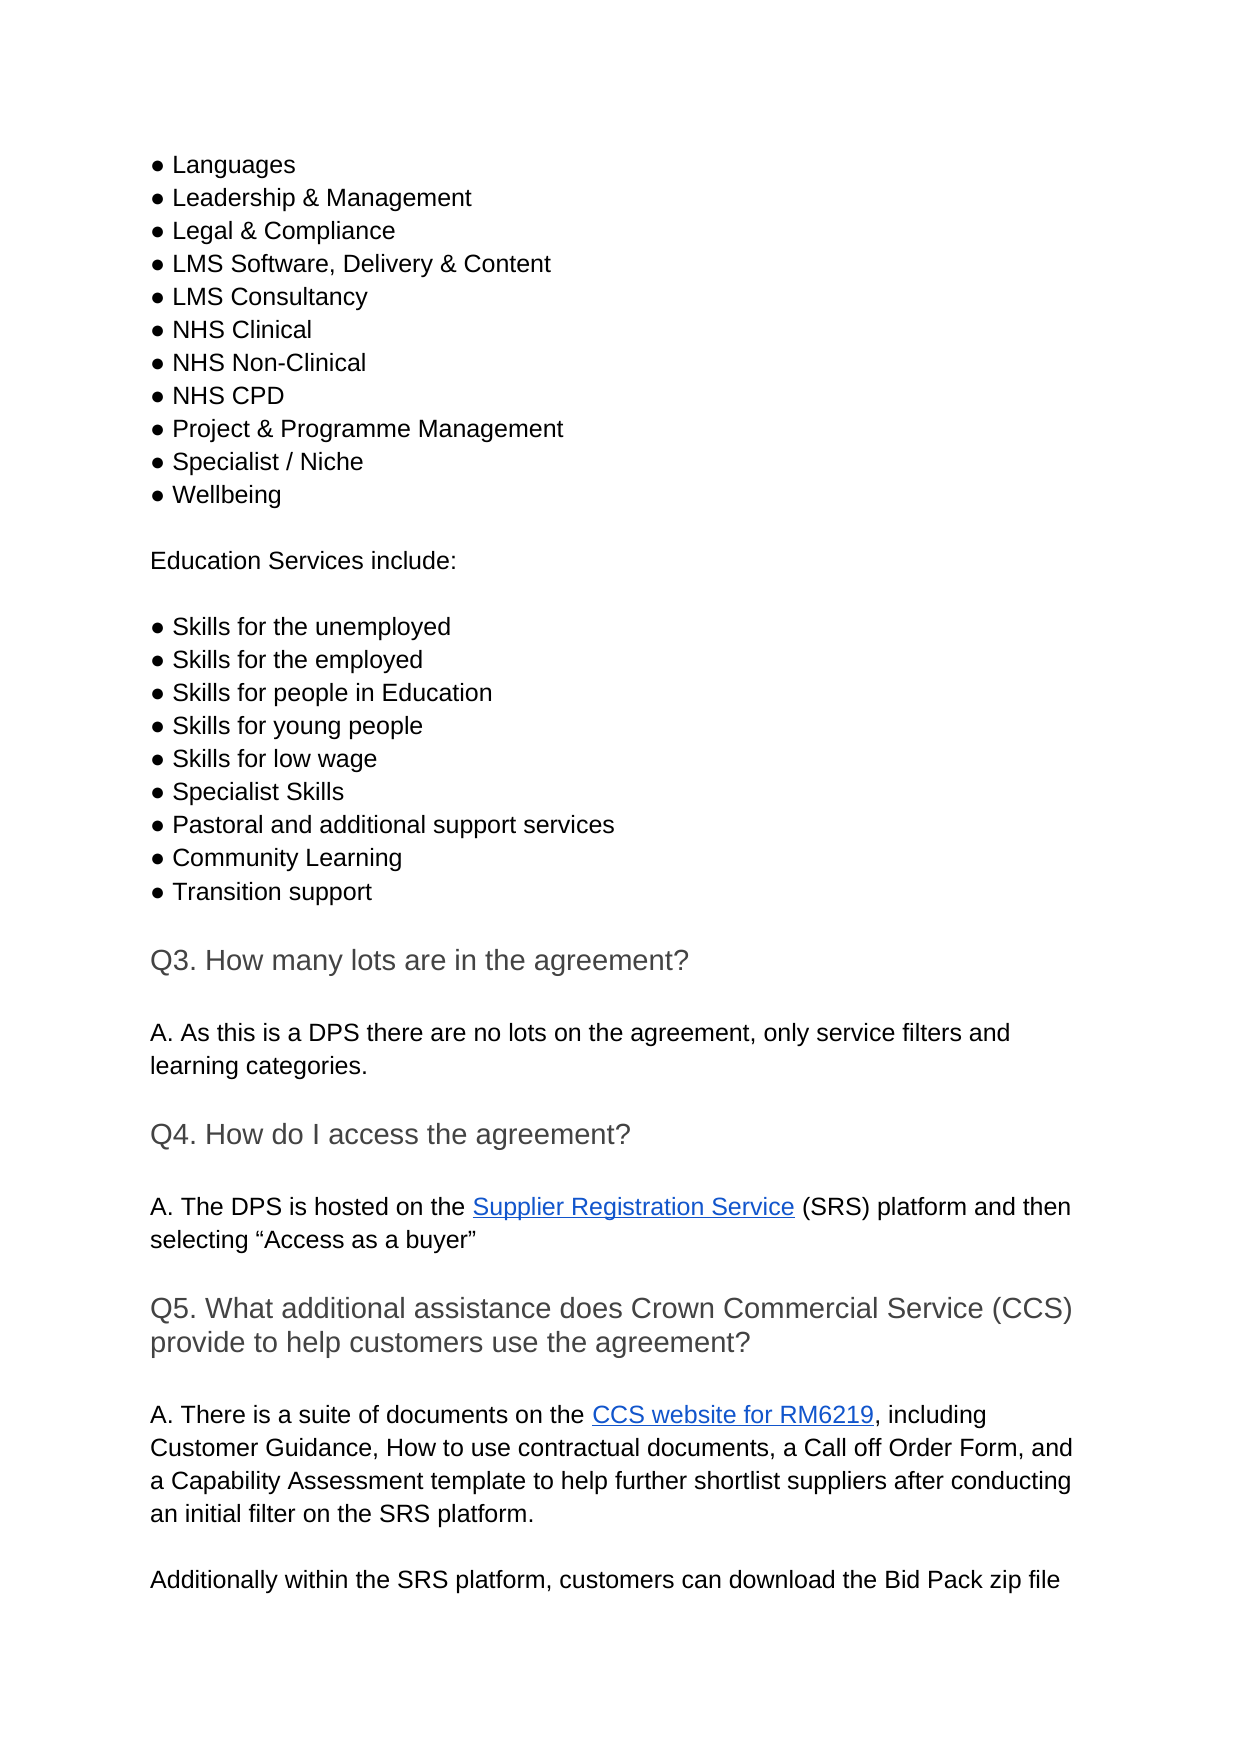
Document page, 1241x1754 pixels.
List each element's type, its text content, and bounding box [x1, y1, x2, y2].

text A. As this is a DPS there are no lots on the agreement, only service filters and learning categories. [150, 1018, 1090, 1079]
text ● Specialist Skills [150, 777, 1090, 806]
text ● Skills for young people [150, 711, 1090, 740]
text ● Specialist / Niche [150, 447, 1090, 476]
subtitle Q3. How many lots are in the agreement? [150, 943, 1090, 976]
text ● Skills for people in Education [150, 678, 1090, 707]
text ● Skills for the unemployed [150, 612, 1090, 641]
text ● Wellbeing [150, 480, 1090, 509]
text ● NHS CPD [150, 381, 1090, 410]
text ● Community Learning [150, 843, 1090, 872]
text ● Languages [150, 150, 1090, 179]
text ● Skills for low wage [150, 744, 1090, 773]
text ● Leadership & Management [150, 183, 1090, 212]
text ● Transition support [150, 876, 1090, 905]
text ● Skills for the employed [150, 645, 1090, 674]
text A. There is a suite of documents on the CCS website for RM6219, including Customer Guidance, How to use contractual documents, a Call off Order Form, and a Capability Assessment template to help further shortlist suppliers after conducting an initial filter on the SRS platform. [150, 1400, 1090, 1528]
text ● Project & Programme Management [150, 414, 1090, 443]
text ● LMS Software, Delivery & Content [150, 249, 1090, 278]
text ● Legal & Compliance [150, 216, 1090, 245]
text ● LMS Consultancy [150, 282, 1090, 311]
text ● Pastoral and additional support services [150, 810, 1090, 839]
subtitle Q4. How do I access the agreement? [150, 1117, 1090, 1151]
text ● NHS Non-Clinical [150, 348, 1090, 377]
text Additionally within the SRS platform, customers can download the Bid Pack zip file [150, 1565, 1090, 1594]
text A. The DPS is hosted on the Supplier Registration Service (SRS) platform and then selecting “Access as a buyer” [150, 1192, 1090, 1254]
subtitle Q5. What additional assistance does Crown Commercial Service (CCS) provide to help customers use the agreement? [150, 1291, 1090, 1358]
text ● NHS Clinical [150, 315, 1090, 344]
text Education Services include: [150, 546, 1090, 575]
